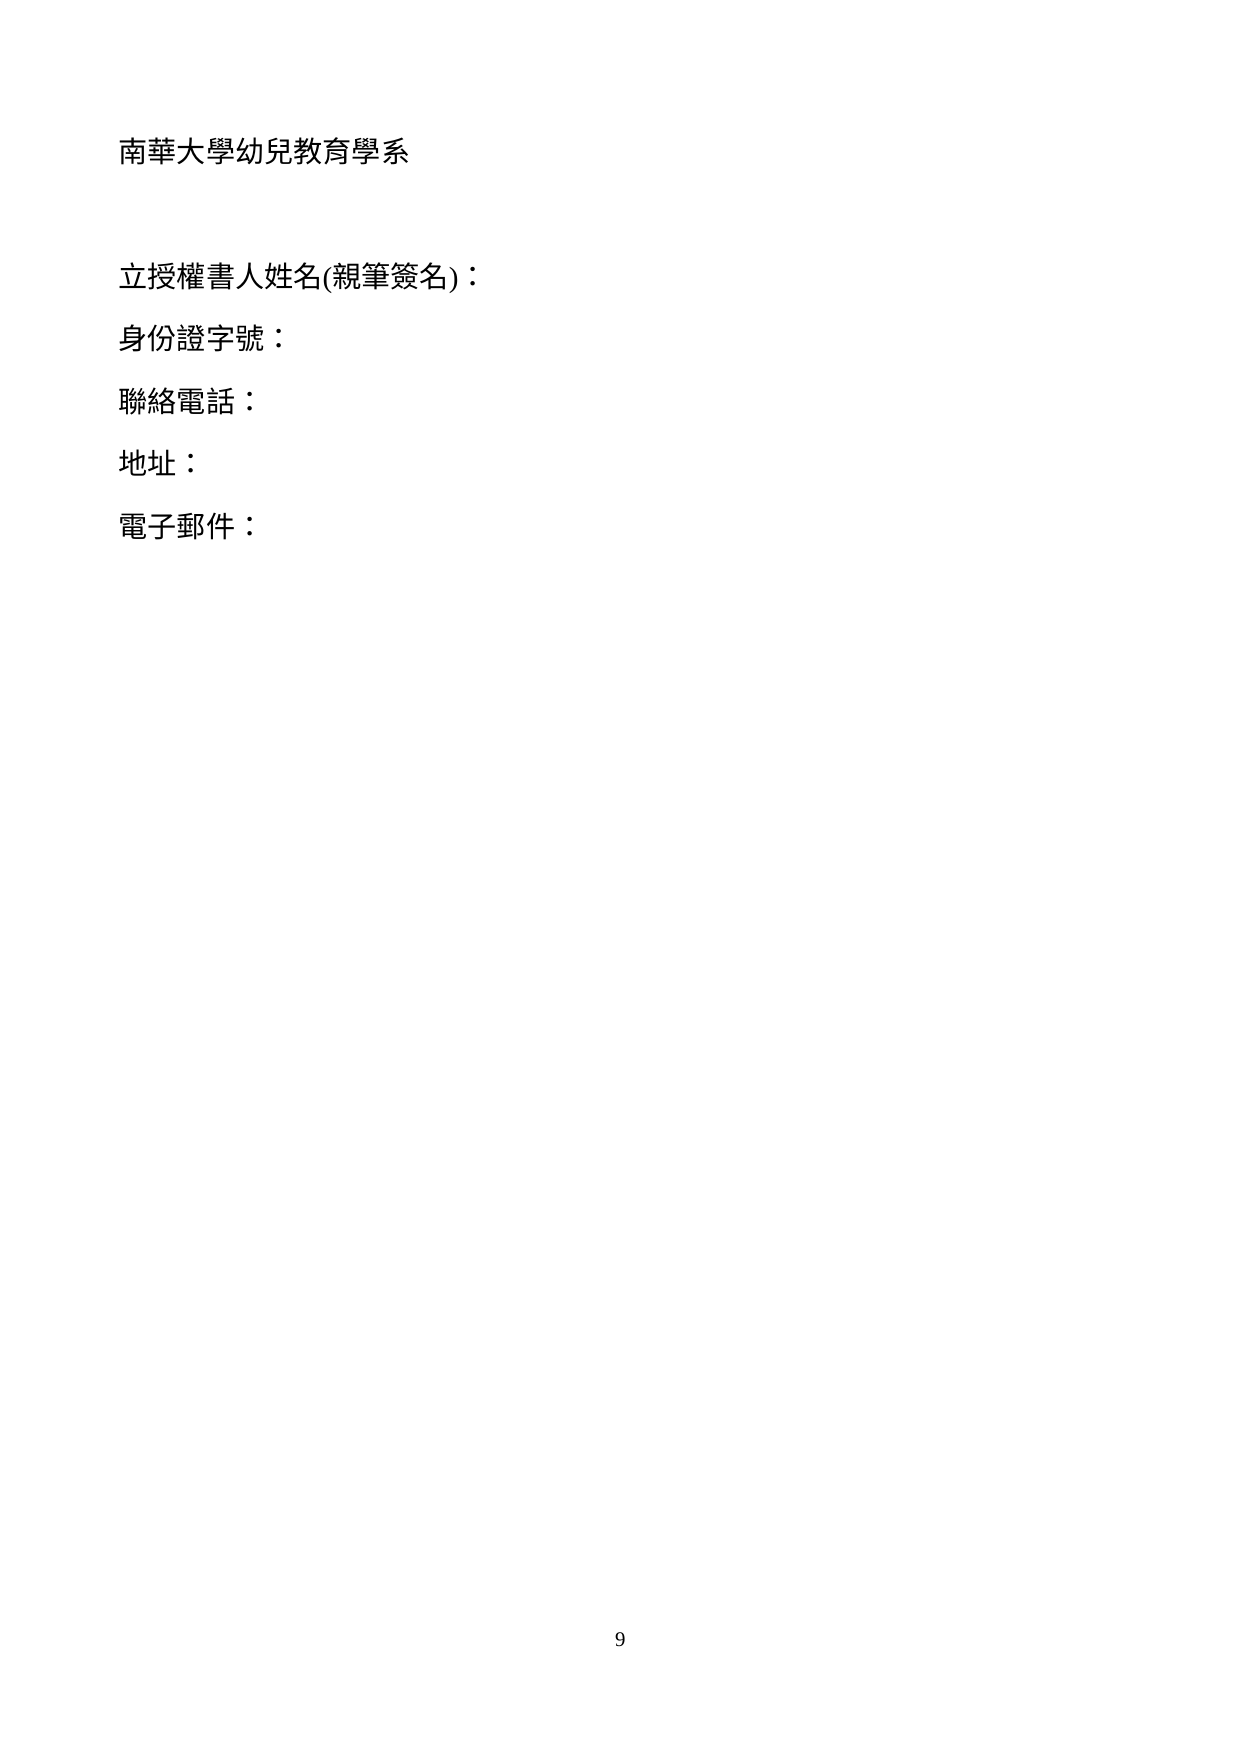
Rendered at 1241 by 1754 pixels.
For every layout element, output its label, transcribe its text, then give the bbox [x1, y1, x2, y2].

text 電子郵件： [118, 483, 1122, 545]
text 立授權書人姓名(親筆簽名)： [118, 233, 1122, 295]
text 身份證字號： [118, 295, 1122, 358]
text 聯絡電話： [118, 358, 1122, 420]
text 南華大學幼兒教育學系 [118, 108, 1122, 170]
text 地址： [118, 420, 1122, 483]
